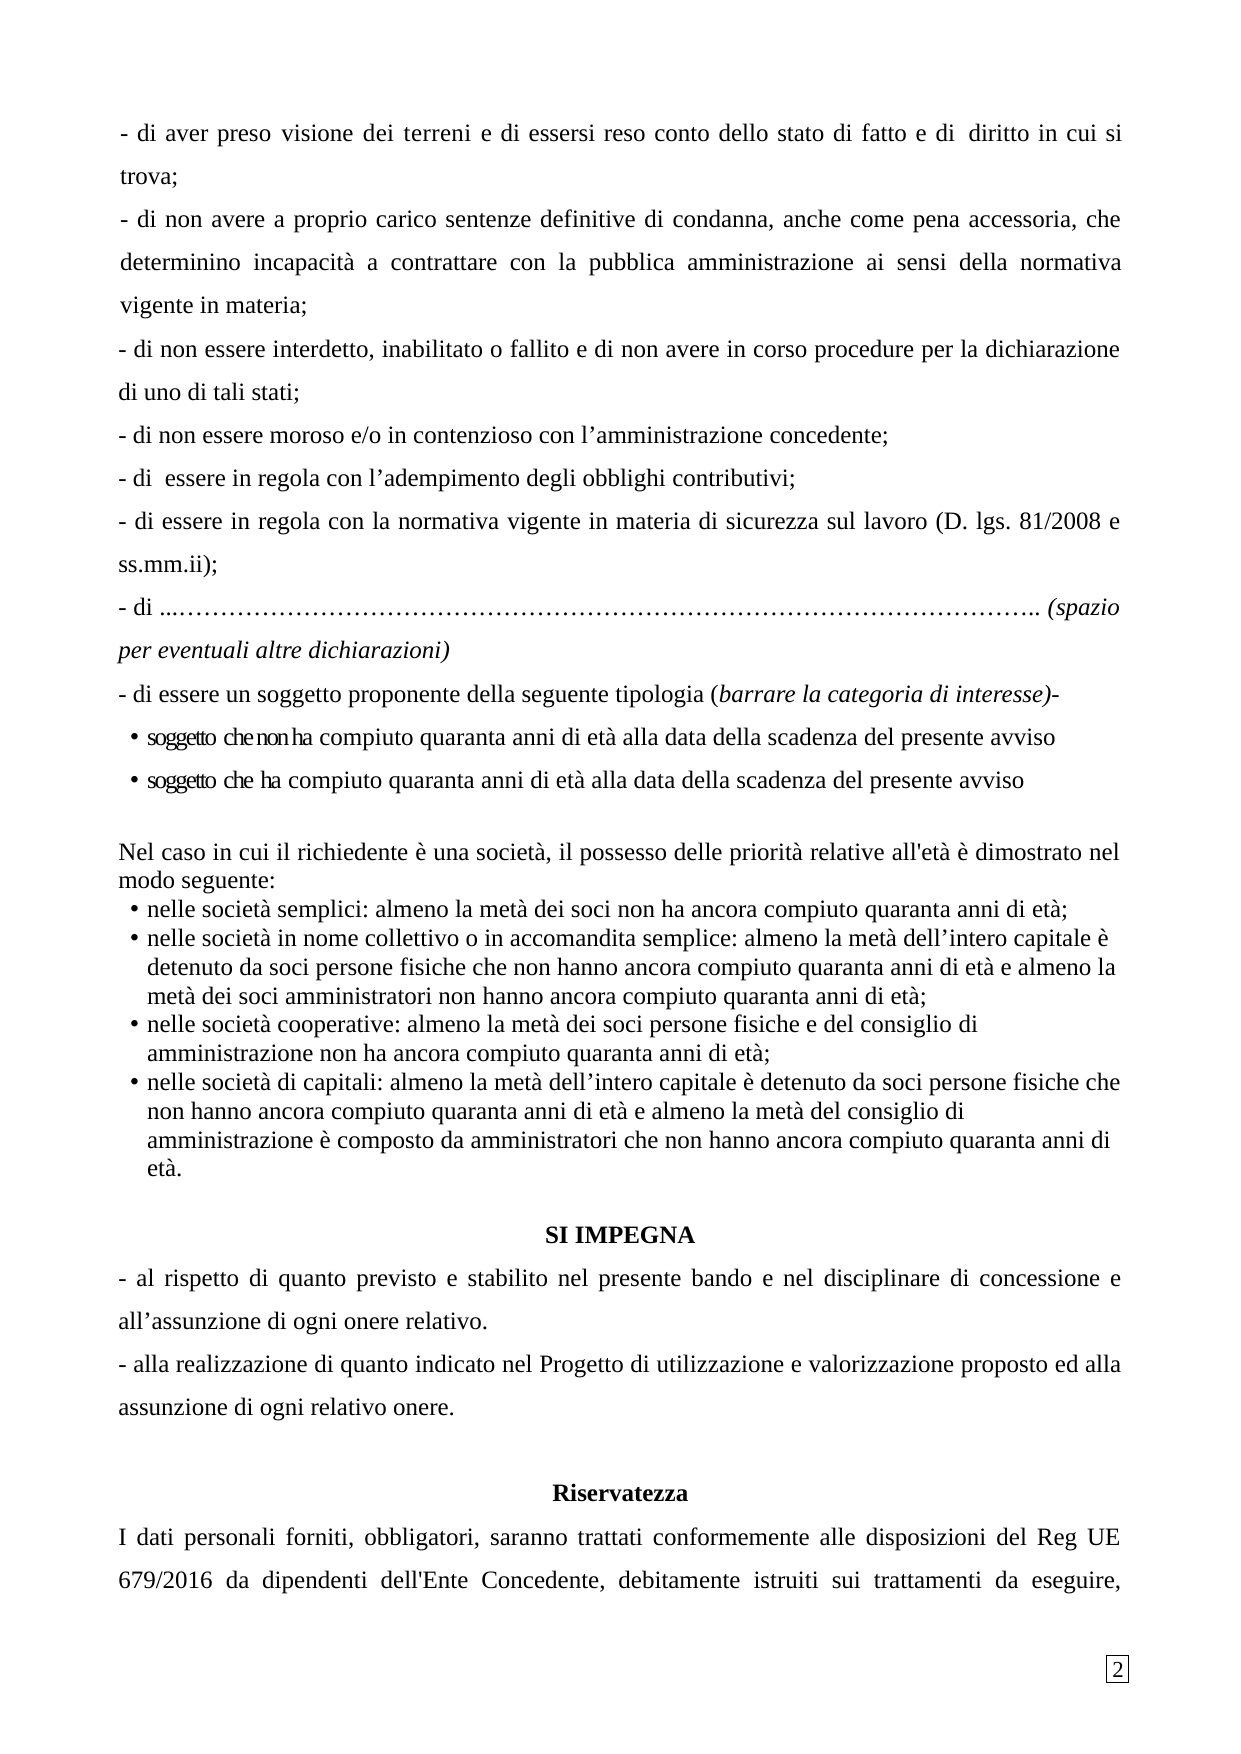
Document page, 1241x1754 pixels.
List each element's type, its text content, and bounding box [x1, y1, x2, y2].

list nelle società di capitali: almeno la metà dell’intero capitale è detenuto da soci persone fisiche che non hanno ancora compiuto quaranta anni di età e almeno la metà del consiglio di amministrazione è composto da amministratori che non hanno ancora compiuto quaranta anni di età. [130, 1067, 1122, 1182]
text - di non avere a proprio carico sentenze definitive di condanna, anche come pena accessoria, che determinino incapacità a contrattare con la pubblica amministrazione ai sensi della normativa vigente in materia; [120, 204, 1123, 319]
list soggetto che ha compiuto quaranta anni di età alla data della scadenza del presente avviso [130, 765, 1122, 794]
text - di essere in regola con la normativa vigente in materia di sicurezza sul lavoro (D. lgs. 81/2008 e ss.mm.ii); [118, 506, 1122, 578]
list nelle società cooperative: almeno la metà dei soci persone fisiche e del consiglio di amministrazione non ha ancora compiuto quaranta anni di età; [130, 1009, 1122, 1067]
text - di ...………………………………………………………………………………………….. (spazio per eventuali altre dichiarazioni) [118, 592, 1122, 664]
text - al rispetto di quanto previsto e stabilito nel presente bando e nel disciplinare di concessione e all’assunzione di ogni onere relativo. [118, 1263, 1122, 1335]
list - di non essere moroso e/o in contenzioso con l’amministrazione concedente; [118, 420, 1122, 449]
text - di essere in regola con l’adempimento degli obblighi contributivi; [118, 463, 1122, 492]
text I dati personali forniti, obbligatori, saranno trattati conformemente alle disposizioni del Reg UE 679/2016 da dipendenti dell'Ente Concedente, debitamente istruiti sui trattamenti da eseguire, [118, 1522, 1122, 1593]
text Riservatezza [118, 1478, 1122, 1507]
list - di non essere interdetto, inabilitato o fallito e di non avere in corso procedure per la dichiarazione di uno di tali stati; [118, 334, 1122, 406]
list nelle società in nome collettivo o in accomandita semplice: almeno la metà dell’intero capitale è detenuto da soci persone fisiche che non hanno ancora compiuto quaranta anni di età e almeno la metà dei soci amministratori non hanno ancora compiuto quaranta anni di età; [130, 923, 1122, 1009]
list Nel caso in cui il richiedente è una società, il possesso delle priorità relative all'età è dimostrato nel modo seguente: [118, 837, 1122, 894]
list - di aver preso visione dei terreni e di essersi reso conto dello stato di fatto e di diritto in cui si trova; [120, 118, 1123, 190]
text - alla realizzazione di quanto indicato nel Progetto di utilizzazione e valorizzazione proposto ed alla assunzione di ogni relativo onere. [118, 1349, 1122, 1421]
list - di essere un soggetto proponente della seguente tipologia (barrare la categoria di interesse)- [118, 679, 1122, 707]
subtitle SI IMPEGNA [118, 1220, 1122, 1248]
list nelle società semplici: almeno la metà dei soci non ha ancora compiuto quaranta anni di età; [130, 894, 1122, 923]
list soggetto che non ha compiuto quaranta anni di età alla data della scadenza del presente avviso [130, 722, 1122, 751]
